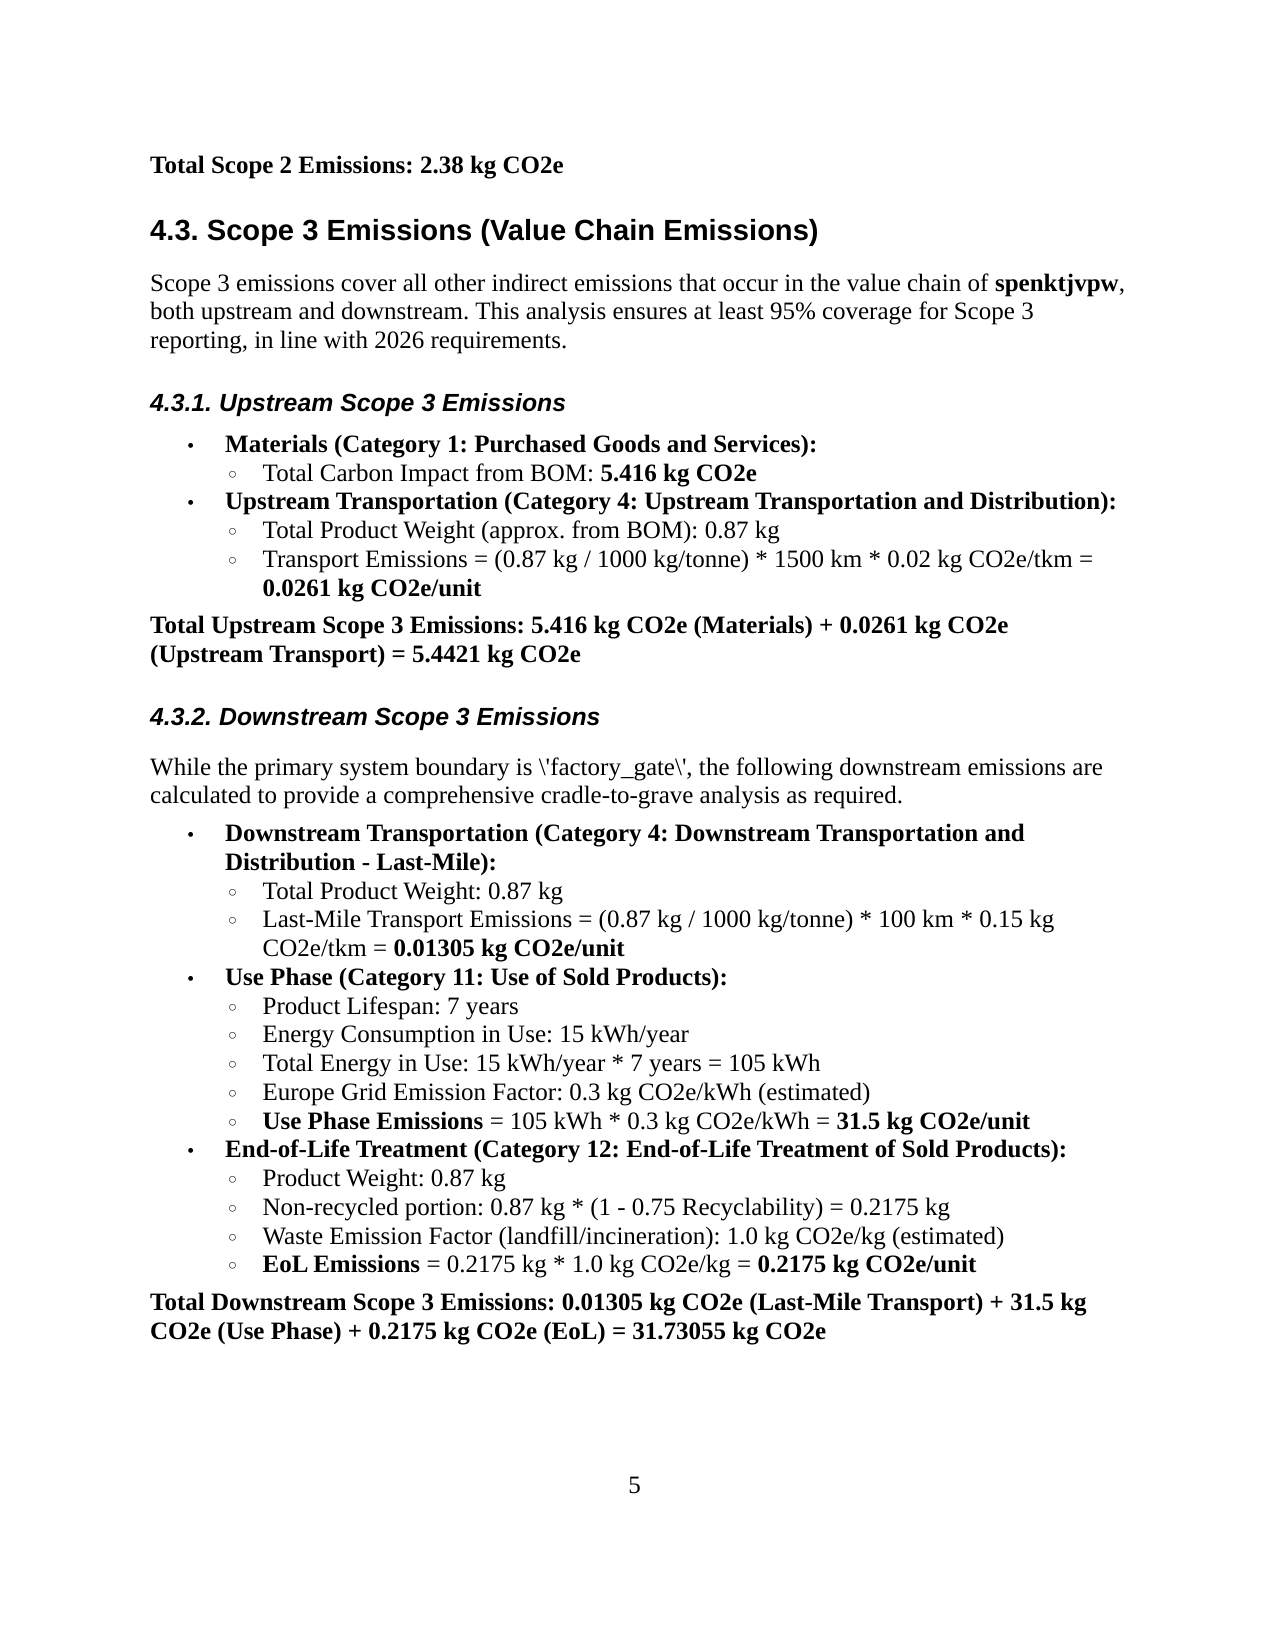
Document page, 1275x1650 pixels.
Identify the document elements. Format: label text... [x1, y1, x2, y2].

list Use Phase Emissions = 105 kWh * 0.3 kg CO2e/kWh = 31.5 kg CO2e/unit [225, 1106, 1125, 1134]
list EoL Emissions = 0.2175 kg * 1.0 kg CO2e/kg = 0.2175 kg CO2e/unit [225, 1249, 1125, 1278]
list Use Phase (Category 11: Use of Sold Products): [187, 962, 1125, 991]
list Total Carbon Impact from BOM: 5.416 kg CO2e [225, 458, 1125, 486]
list Non-recycled portion: 0.87 kg * (1 - 0.75 Recyclability) = 0.2175 kg [225, 1192, 1125, 1221]
list Product Weight: 0.87 kg [225, 1163, 1125, 1192]
text Scope 3 emissions cover all other indirect emissions that occur in the value chain of spenktjvpw, both upstream and downstream. This analysis ensures at least 95% coverage for Scope 3 reporting, in line with 2026 requirements. [150, 268, 1125, 354]
subtitle 4.3. Scope 3 Emissions (Value Chain Emissions) [150, 213, 1125, 246]
list Transport Emissions = (0.87 kg / 1000 kg/tonne) * 1500 km * 0.02 kg CO2e/tkm = 0.0261 kg CO2e/unit [225, 544, 1125, 601]
text Total Upstream Scope 3 Emissions: 5.416 kg CO2e (Materials) + 0.0261 kg CO2e (Upstream Transport) = 5.4421 kg CO2e [150, 610, 1125, 668]
list Downstream Transportation (Category 4: Downstream Transportation and Distribution - Last-Mile): [187, 818, 1125, 876]
list Upstream Transportation (Category 4: Upstream Transportation and Distribution): [187, 486, 1125, 515]
text Total Scope 2 Emissions: 2.38 kg CO2e [150, 150, 1125, 179]
text Total Downstream Scope 3 Emissions: 0.01305 kg CO2e (Last-Mile Transport) + 31.5 kg CO2e (Use Phase) + 0.2175 kg CO2e (EoL) = 31.73055 kg CO2e [150, 1287, 1125, 1345]
list Total Energy in Use: 15 kWh/year * 7 years = 105 kWh [225, 1048, 1125, 1077]
list Total Product Weight: 0.87 kg [225, 876, 1125, 904]
list End-of-Life Treatment (Category 12: End-of-Life Treatment of Sold Products): [187, 1134, 1125, 1163]
list Waste Emission Factor (landfill/incineration): 1.0 kg CO2e/kg (estimated) [225, 1221, 1125, 1249]
subtitle 4.3.2. Downstream Scope 3 Emissions [150, 702, 1125, 730]
subtitle 4.3.1. Upstream Scope 3 Emissions [150, 388, 1125, 416]
list Europe Grid Emission Factor: 0.3 kg CO2e/kWh (estimated) [225, 1077, 1125, 1106]
list Last-Mile Transport Emissions = (0.87 kg / 1000 kg/tonne) * 100 km * 0.15 kg CO2e/tkm = 0.01305 kg CO2e/unit [225, 904, 1125, 962]
list Materials (Category 1: Purchased Goods and Services): [187, 429, 1125, 458]
list Total Product Weight (approx. from BOM): 0.87 kg [225, 515, 1125, 544]
text While the primary system boundary is \'factory_gate\', the following downstream emissions are calculated to provide a comprehensive cradle-to-grave analysis as required. [150, 752, 1125, 809]
list Energy Consumption in Use: 15 kWh/year [225, 1019, 1125, 1048]
list Product Lifespan: 7 years [225, 991, 1125, 1019]
